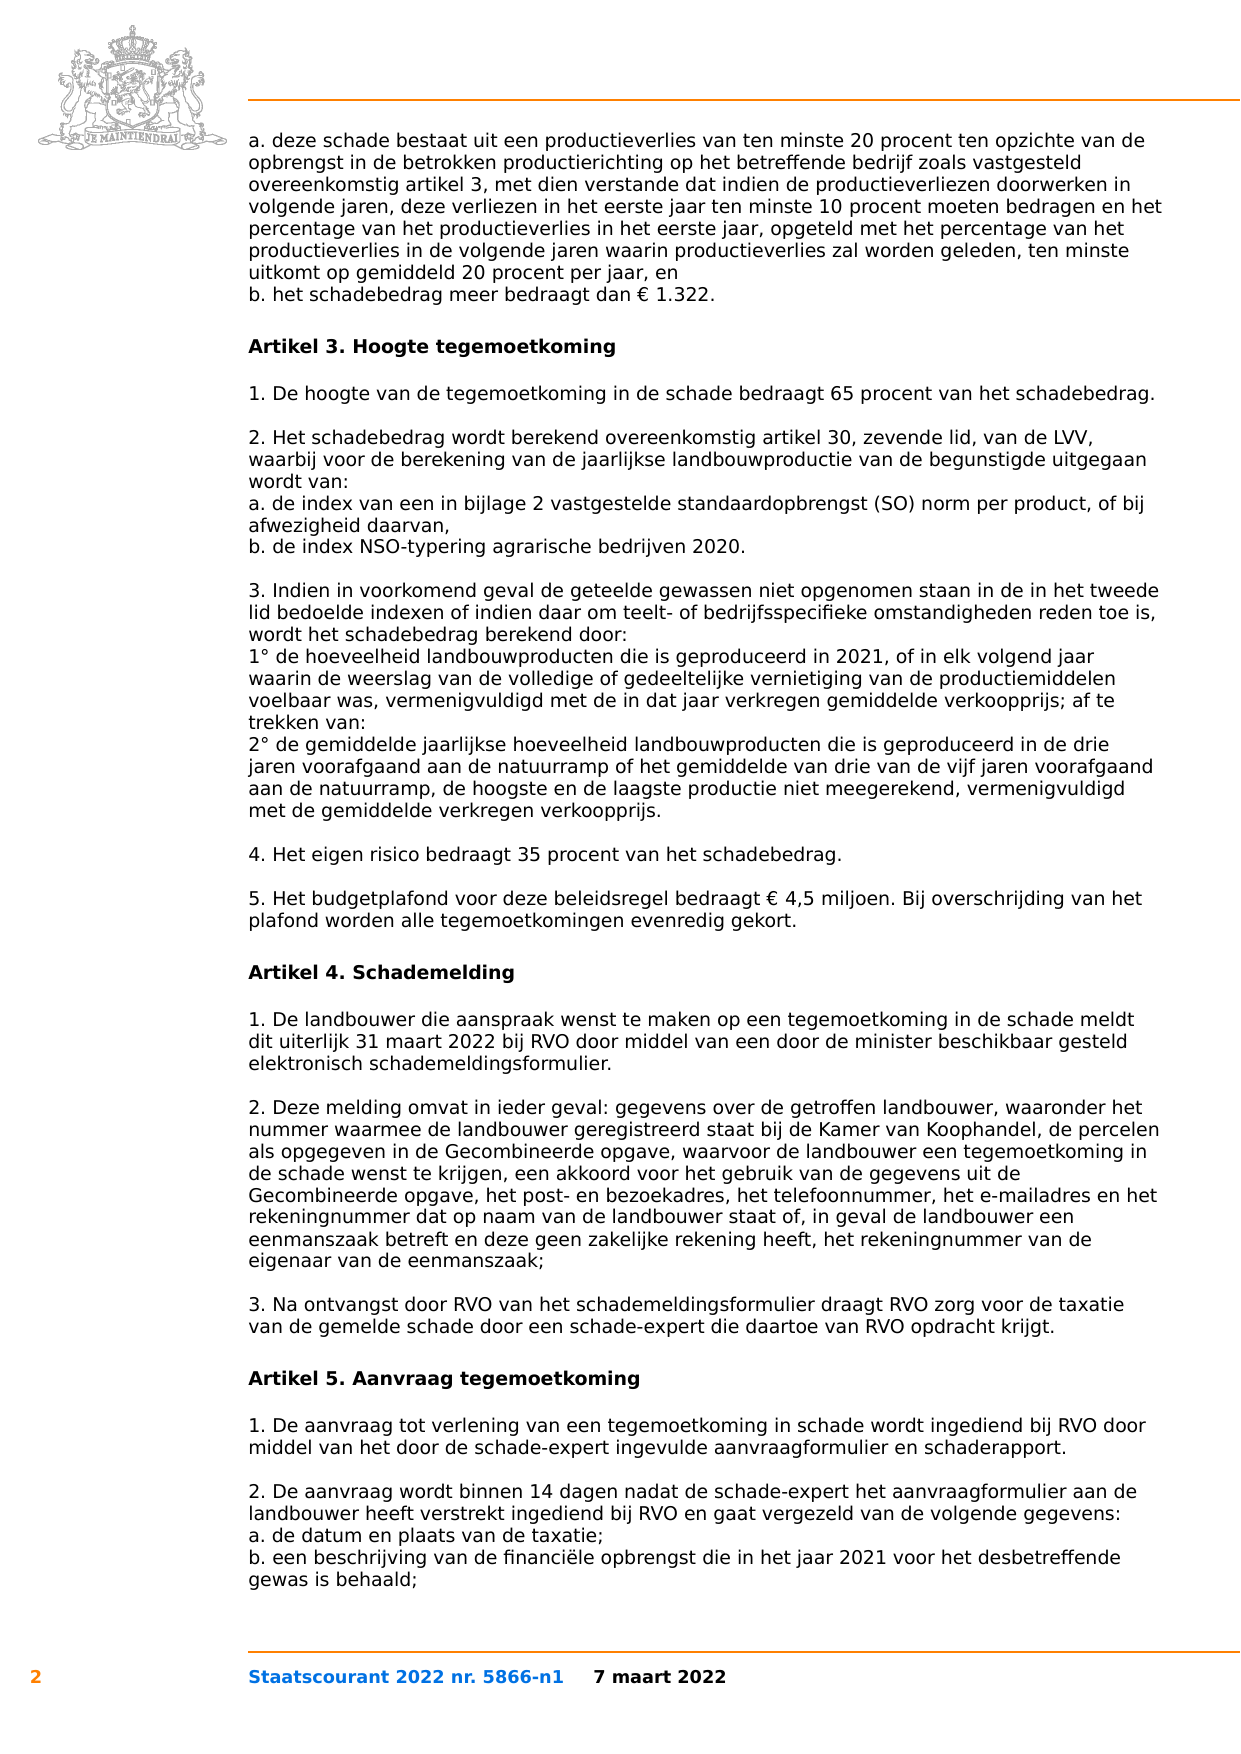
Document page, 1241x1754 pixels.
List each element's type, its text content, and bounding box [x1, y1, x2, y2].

text 2. Het schadebedrag wordt berekend overeenkomstig artikel 30, zevende lid, van de LVV, waarbij voor de berekening van de jaarlijkse landbouwproductie van de begunstigde uitgegaan wordt van: [248, 427, 1163, 492]
text 1° de hoeveelheid landbouwproducten die is geproduceerd in 2021, of in elk volgend jaar waarin de weerslag van de volledige of gedeeltelijke vernietiging van de productiemiddelen voelbaar was, vermenigvuldigd met de in dat jaar verkregen gemiddelde verkoopprijs; af te trekken van: [248, 646, 1163, 734]
text 5. Het budgetplafond voor deze beleidsregel bedraagt € 4,5 miljoen. Bij overschrijding van het plafond worden alle tegemoetkomingen evenredig gekort. [248, 888, 1163, 932]
text 1. De hoogte van de tegemoetkoming in de schade bedraagt 65 procent van het schadebedrag. [248, 383, 1163, 405]
text b. het schadebedrag meer bedraagt dan € 1.322. [248, 284, 1163, 306]
text 2. De aanvraag wordt binnen 14 dagen nadat de schade-expert het aanvraagformulier aan de landbouwer heeft verstrekt ingediend bij RVO en gaat vergezeld van de volgende gegevens: [248, 1481, 1163, 1525]
text b. de index NSO-typering agrarische bedrijven 2020. [248, 536, 1163, 558]
subtitle Artikel 5. Aanvraag tegemoetkoming [248, 1368, 1163, 1390]
text a. de index van een in bijlage 2 vastgestelde standaardopbrengst (SO) norm per product, of bij afwezigheid daarvan, [248, 492, 1163, 536]
text 1. De landbouwer die aanspraak wenst te maken op een tegemoetkoming in de schade meldt dit uiterlijk 31 maart 2022 bij RVO door middel van een door de minister beschikbaar gesteld elektronisch schademeldingsformulier. [248, 1009, 1163, 1075]
subtitle Artikel 4. Schademelding [248, 962, 1163, 984]
subtitle Artikel 3. Hoogte tegemoetkoming [248, 336, 1163, 358]
text 1. De aanvraag tot verlening van een tegemoetkoming in schade wordt ingediend bij RVO door middel van het door de schade-expert ingevulde aanvraagformulier en schaderapport. [248, 1415, 1163, 1459]
text 2. Deze melding omvat in ieder geval: gegevens over de getroffen landbouwer, waaronder het nummer waarmee de landbouwer geregistreerd staat bij de Kamer van Koophandel, de percelen als opgegeven in de Gecombineerde opgave, waarvoor de landbouwer een tegemoetkoming in de schade wenst te krijgen, een akkoord voor het gebruik van de gegevens uit de Gecombineerde opgave, het post- en bezoekadres, het telefoonnummer, het e-mailadres en het rekeningnummer dat op naam van de landbouwer staat of, in geval de landbouwer een eenmanszaak betreft en deze geen zakelijke rekening heeft, het rekeningnummer van de eigenaar van de eenmanszaak; [248, 1097, 1163, 1272]
text a. de datum en plaats van de taxatie; [248, 1525, 1163, 1547]
text 3. Na ontvangst door RVO van het schademeldingsformulier draagt RVO zorg voor de taxatie van de gemelde schade door een schade-expert die daartoe van RVO opdracht krijgt. [248, 1294, 1163, 1338]
picture [38, 25, 227, 150]
text 4. Het eigen risico bedraagt 35 procent van het schadebedrag. [248, 844, 1163, 866]
text b. een beschrijving van de financiële opbrengst die in het jaar 2021 voor het desbetreffende gewas is behaald; [248, 1547, 1163, 1591]
text a. deze schade bestaat uit een productieverlies van ten minste 20 procent ten opzichte van de opbrengst in de betrokken productierichting op het betreffende bedrijf zoals vastgesteld overeenkomstig artikel 3, met dien verstande dat indien de productieverliezen doorwerken in volgende jaren, deze verliezen in het eerste jaar ten minste 10 procent moeten bedragen en het percentage van het productieverlies in het eerste jaar, opgeteld met het percentage van het productieverlies in de volgende jaren waarin productieverlies zal worden geleden, ten minste uitkomt op gemiddeld 20 procent per jaar, en [248, 130, 1163, 284]
text 2° de gemiddelde jaarlijkse hoeveelheid landbouwproducten die is geproduceerd in de drie jaren voorafgaand aan de natuurramp of het gemiddelde van drie van de vijf jaren voorafgaand aan de natuurramp, de hoogste en de laagste productie niet meegerekend, vermenigvuldigd met de gemiddelde verkregen verkoopprijs. [248, 734, 1163, 822]
text 3. Indien in voorkomend geval de geteelde gewassen niet opgenomen staan in de in het tweede lid bedoelde indexen of indien daar om teelt- of bedrijfsspecifieke omstandigheden reden toe is, wordt het schadebedrag berekend door: [248, 580, 1163, 646]
